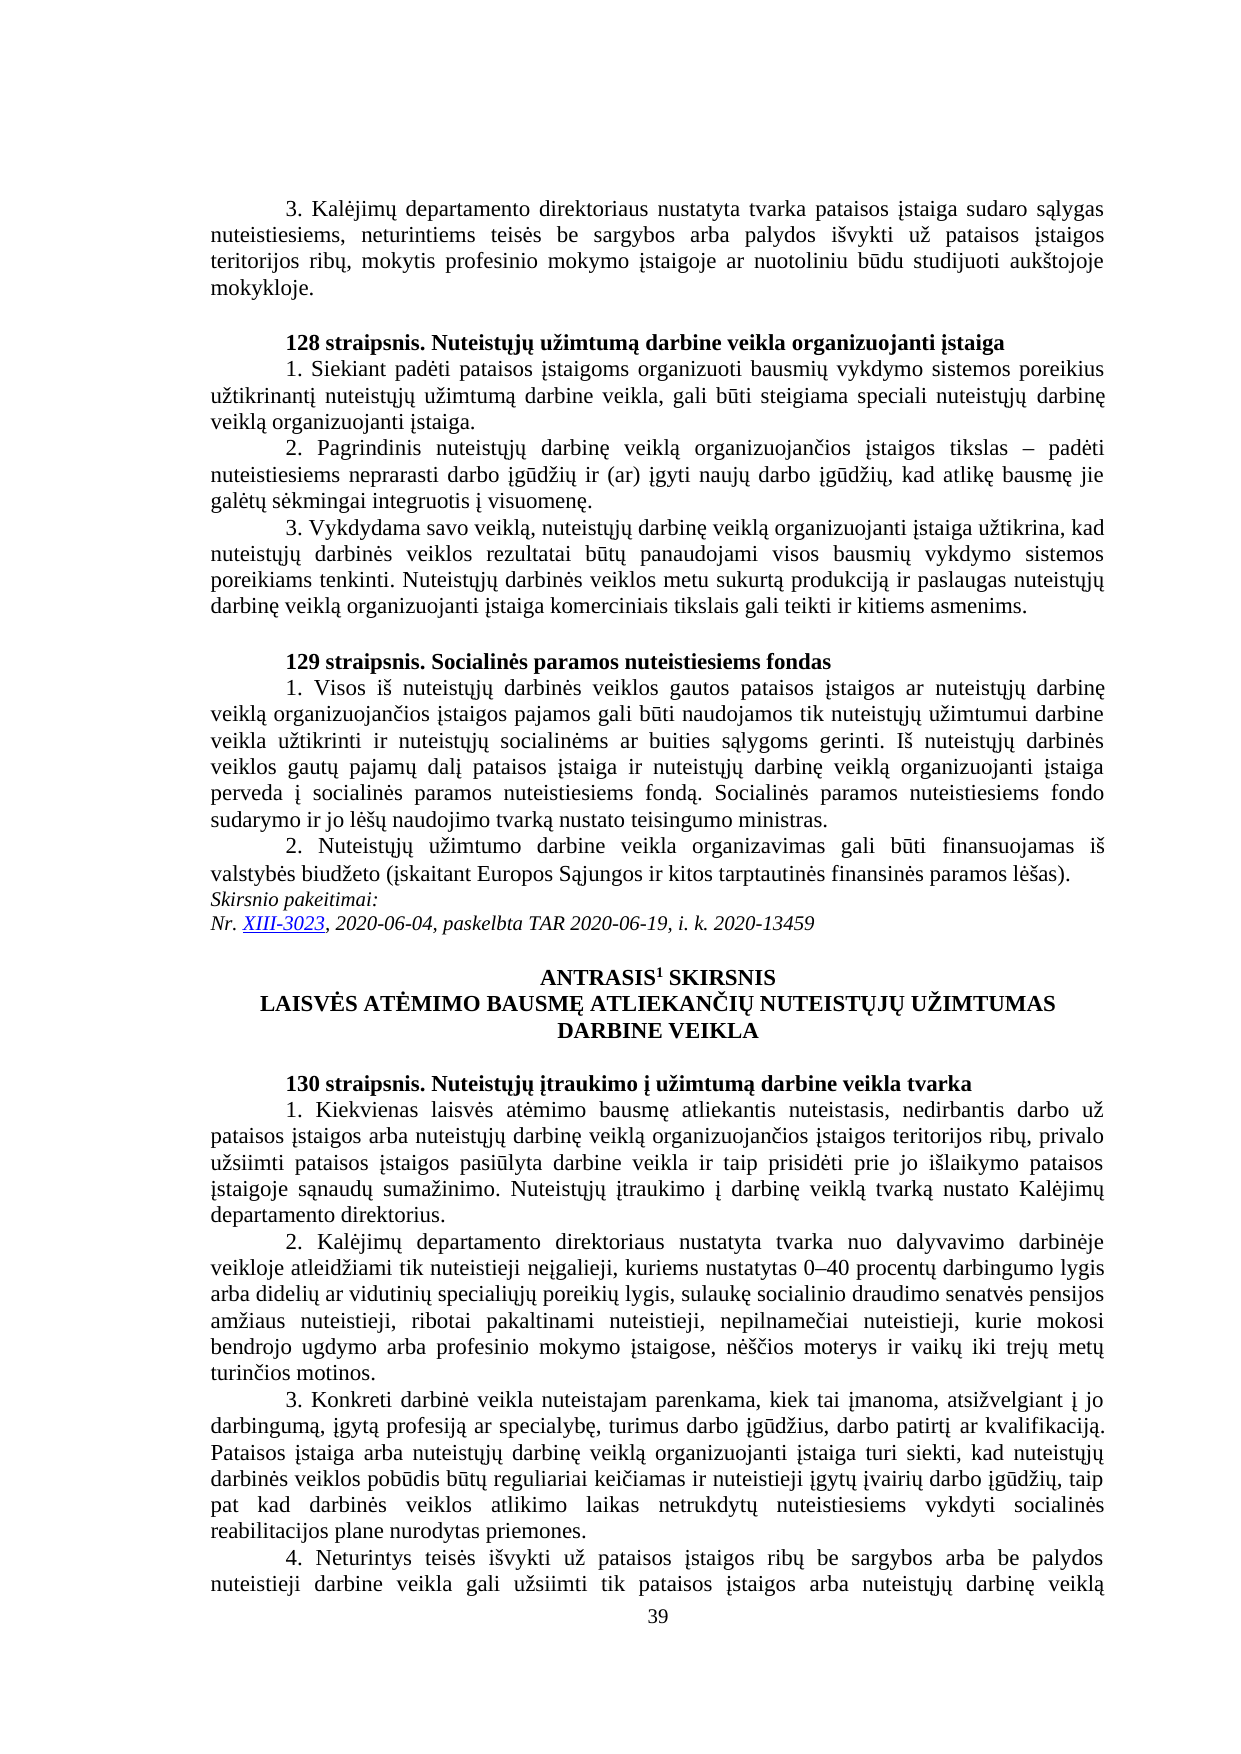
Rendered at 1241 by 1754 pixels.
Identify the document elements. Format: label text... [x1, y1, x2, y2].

text 130 straipsnis. Nuteistųjų įtraukimo į užimtumą darbine veikla tvarka [210, 1069, 1105, 1096]
text 1. Kiekvienas laisvės atėmimo bausmę atliekantis nuteistasis, nedirbantis darbo už pataisos įstaigos arba nuteistųjų darbinę veiklą organizuojančios įstaigos teritorijos ribų, privalo užsiimti pataisos įstaigos pasiūlyta darbine veikla ir taip prisidėti prie jo išlaikymo pataisos įstaigoje sąnaudų sumažinimo. Nuteistųjų įtraukimo į darbinę veiklą tvarką nustato Kalėjimų departamento direktorius. [210, 1096, 1105, 1228]
text ANTRASIS1 SKIRSNIS [210, 964, 1105, 991]
text Nr. XIII-3023, 2020-06-04, paskelbta TAR 2020-06-19, i. k. 2020-13459 [210, 911, 1105, 935]
text 129 straipsnis. Socialinės paramos nuteistiesiems fondas [210, 648, 1105, 674]
text 3. Konkreti darbinė veikla nuteistajam parenkama, kiek tai įmanoma, atsižvelgiant į jo darbingumą, įgytą profesiją ar specialybę, turimus darbo įgūdžius, darbo patirtį ar kvalifikaciją. Pataisos įstaiga arba nuteistųjų darbinę veiklą organizuojanti įstaiga turi siekti, kad nuteistųjų darbinės veiklos pobūdis būtų reguliariai keičiamas ir nuteistieji įgytų įvairių darbo įgūdžių, taip pat kad darbinės veiklos atlikimo laikas netrukdytų nuteistiesiems vykdyti socialinės reabilitacijos plane nurodytas priemones. [210, 1386, 1105, 1544]
text 1. Visos iš nuteistųjų darbinės veiklos gautos pataisos įstaigos ar nuteistųjų darbinę veiklą organizuojančios įstaigos pajamos gali būti naudojamos tik nuteistųjų užimtumui darbine veikla užtikrinti ir nuteistųjų socialinėms ar buities sąlygoms gerinti. Iš nuteistųjų darbinės veiklos gautų pajamų dalį pataisos įstaiga ir nuteistųjų darbinę veiklą organizuojanti įstaiga perveda į socialinės paramos nuteistiesiems fondą. Socialinės paramos nuteistiesiems fondo sudarymo ir jo lėšų naudojimo tvarką nustato teisingumo ministras. [210, 674, 1105, 832]
text 4. Neturintys teisės išvykti už pataisos įstaigos ribų be sargybos arba be palydos nuteistieji darbine veikla gali užsiimti tik pataisos įstaigos arba nuteistųjų darbinę veiklą [210, 1544, 1105, 1597]
text 3. Kalėjimų departamento direktoriaus nustatyta tvarka pataisos įstaiga sudaro sąlygas nuteistiesiems, neturintiems teisės be sargybos arba palydos išvykti už pataisos įstaigos teritorijos ribų, mokytis profesinio mokymo įstaigoje ar nuotoliniu būdu studijuoti aukštojoje mokykloje. [210, 195, 1105, 300]
text 3. Vykdydama savo veiklą, nuteistųjų darbinę veiklą organizuojanti įstaiga užtikrina, kad nuteistųjų darbinės veiklos rezultatai būtų panaudojami visos bausmių vykdymo sistemos poreikiams tenkinti. Nuteistųjų darbinės veiklos metu sukurtą produkciją ir paslaugas nuteistųjų darbinę veiklą organizuojanti įstaiga komerciniais tikslais gali teikti ir kitiems asmenims. [210, 513, 1105, 619]
text Skirsnio pakeitimai: [210, 887, 1105, 911]
text 1. Siekiant padėti pataisos įstaigoms organizuoti bausmių vykdymo sistemos poreikius užtikrinantį nuteistųjų užimtumą darbine veikla, gali būti steigiama speciali nuteistųjų darbinę veiklą organizuojanti įstaiga. [210, 355, 1105, 434]
text 2. Pagrindinis nuteistųjų darbinę veiklą organizuojančios įstaigos tikslas – padėti nuteistiesiems neprarasti darbo įgūdžių ir (ar) įgyti naujų darbo įgūdžių, kad atlikę bausmę jie galėtų sėkmingai integruotis į visuomenę. [210, 434, 1105, 513]
text 2. Nuteistųjų užimtumo darbine veikla organizavimas gali būti finansuojamas iš valstybės biudžeto (įskaitant Europos Sąjungos ir kitos tarptautinės finansinės paramos lėšas). [210, 832, 1105, 887]
text LAISVĖS ATĖMIMO BAUSMĘ ATLIEKANČIŲ NUTEISTŲJŲ UŽIMTUMAS DARBINE VEIKLA [210, 991, 1105, 1043]
text 128 straipsnis. Nuteistųjų užimtumą darbine veikla organizuojanti įstaiga [210, 329, 1105, 355]
text 2. Kalėjimų departamento direktoriaus nustatyta tvarka nuo dalyvavimo darbinėje veikloje atleidžiami tik nuteistieji neįgalieji, kuriems nustatytas 0–40 procentų darbingumo lygis arba didelių ar vidutinių specialiųjų poreikių lygis, sulaukę socialinio draudimo senatvės pensijos amžiaus nuteistieji, ribotai pakaltinami nuteistieji, nepilnamečiai nuteistieji, kurie mokosi bendrojo ugdymo arba profesinio mokymo įstaigose, nėščios moterys ir vaikų iki trejų metų turinčios motinos. [210, 1228, 1105, 1386]
